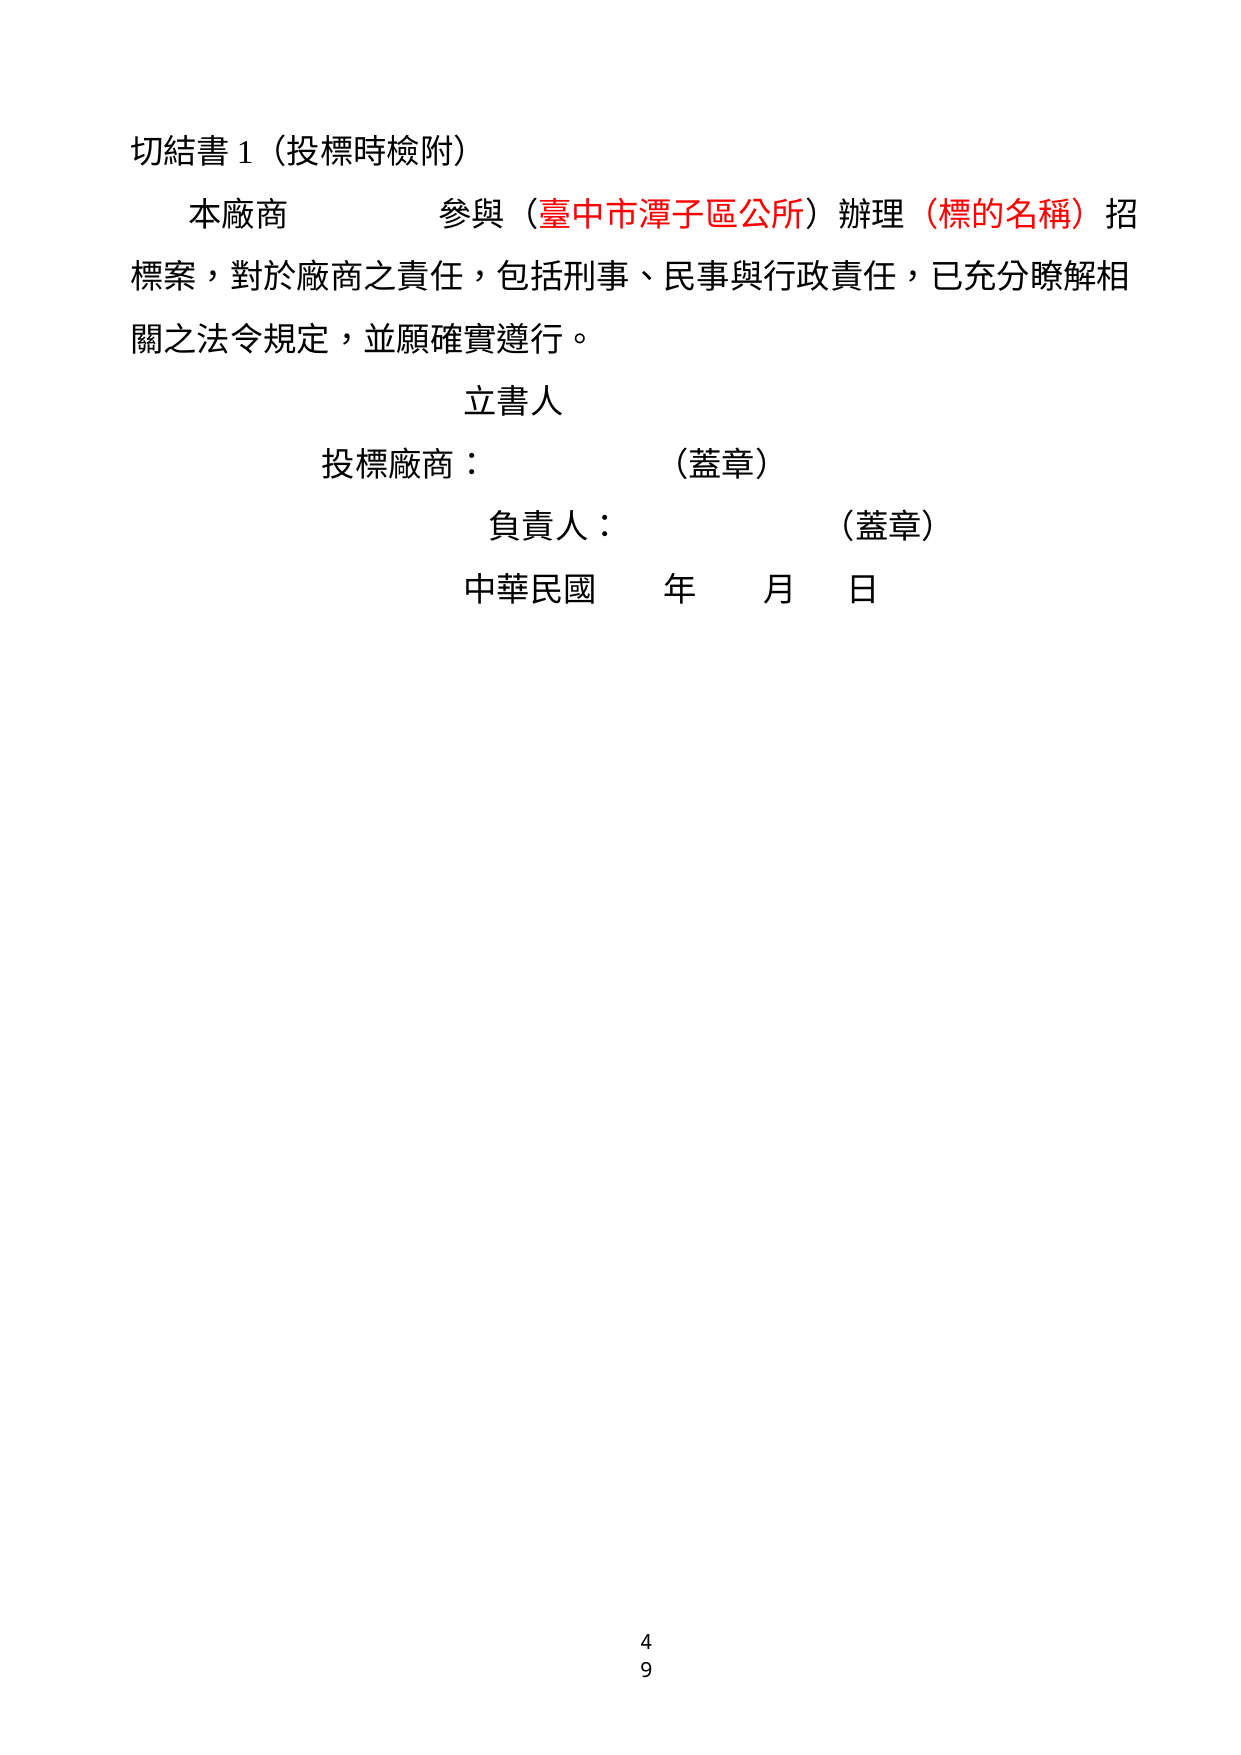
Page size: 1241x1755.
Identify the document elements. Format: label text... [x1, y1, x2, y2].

text 切結書1（投標時檢附） [130, 108, 1152, 170]
text 中華民國 年 月 日 [230, 545, 1152, 608]
text 立書人 [230, 358, 1152, 420]
text 投標廠商： （蓋章） [130, 420, 1152, 483]
text 負責人： （蓋章） [130, 483, 1152, 545]
text 本廠商 參與（臺中市潭子區公所）辦理（標的名稱）招標案，對於廠商之責任，包括刑事、民事與行政責任，已充分瞭解相關之法令規定，並願確實遵行。 [130, 170, 1152, 358]
